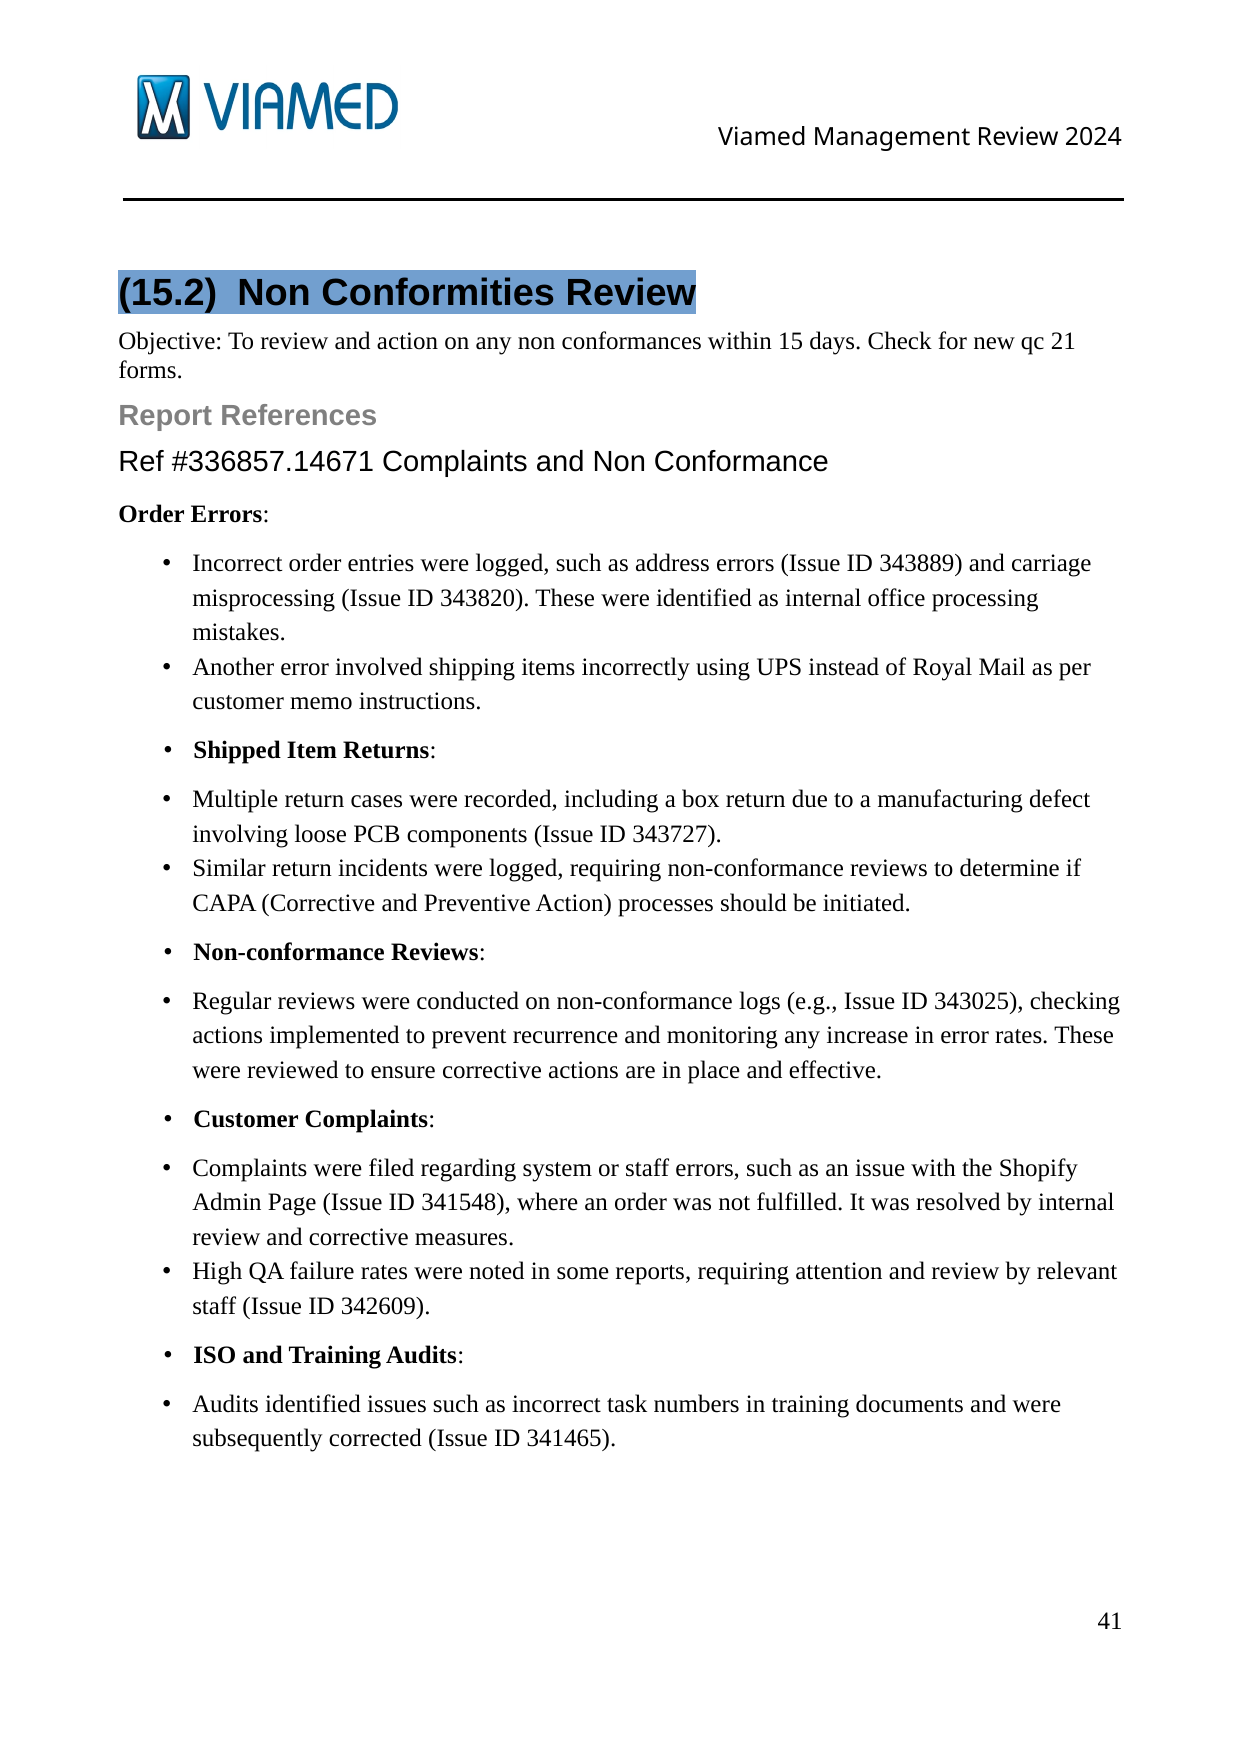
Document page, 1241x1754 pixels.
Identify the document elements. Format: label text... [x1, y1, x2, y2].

list Audits identified issues such as incorrect task numbers in training documents and were subsequently corrected (Issue ID 341465). [162, 1389, 1122, 1452]
list Incorrect order entries were logged, such as address errors (Issue ID 343889) and carriage misprocessing (Issue ID 343820). These were identified as internal office processing mistakes. [162, 548, 1122, 646]
list High QA failure rates were noted in some reports, requiring attention and review by relevant staff (Issue ID 342609). [162, 1256, 1122, 1319]
list Customer Complaints: [164, 1104, 1122, 1132]
list Similar return incidents were logged, requiring non-conformance reviews to determine if CAPA (Corrective and Preventive Action) processes should be initiated. [162, 853, 1122, 916]
text Order Errors: [118, 499, 1122, 528]
text Objective: To review and action on any non conformances within 15 days. Check for new qc 21 forms. [118, 326, 1122, 384]
list Non-conformance Reviews: [164, 937, 1122, 965]
list Another error involved shipping items incorrectly using UPS instead of Royal Mail as per customer memo instructions. [162, 652, 1122, 715]
list Regular reviews were conducted on non-conformance logs (e.g., Issue ID 343025), checking actions implemented to prevent recurrence and monitoring any increase in error rates. These were reviewed to ensure corrective actions are in place and effective. [162, 986, 1122, 1083]
subtitle (15.2) Non Conformities Review [696, 270, 1122, 314]
list ISO and Training Audits: [164, 1340, 1122, 1368]
list Shipped Item Returns: [164, 735, 1122, 764]
text Ref #336857.14671 Complaints and Non Conformance [118, 444, 1122, 478]
list Multiple return cases were recorded, including a box return due to a manufacturing defect involving loose PCB components (Issue ID 343727). [162, 784, 1122, 847]
list Complaints were filed regarding system or staff errors, such as an issue with the Shopify Admin Page (Issue ID 341548), where an order was not fulfilled. It was resolved by internal review and corrective measures. [162, 1153, 1122, 1251]
picture [133, 65, 401, 149]
subtitle Report References [118, 398, 1122, 432]
